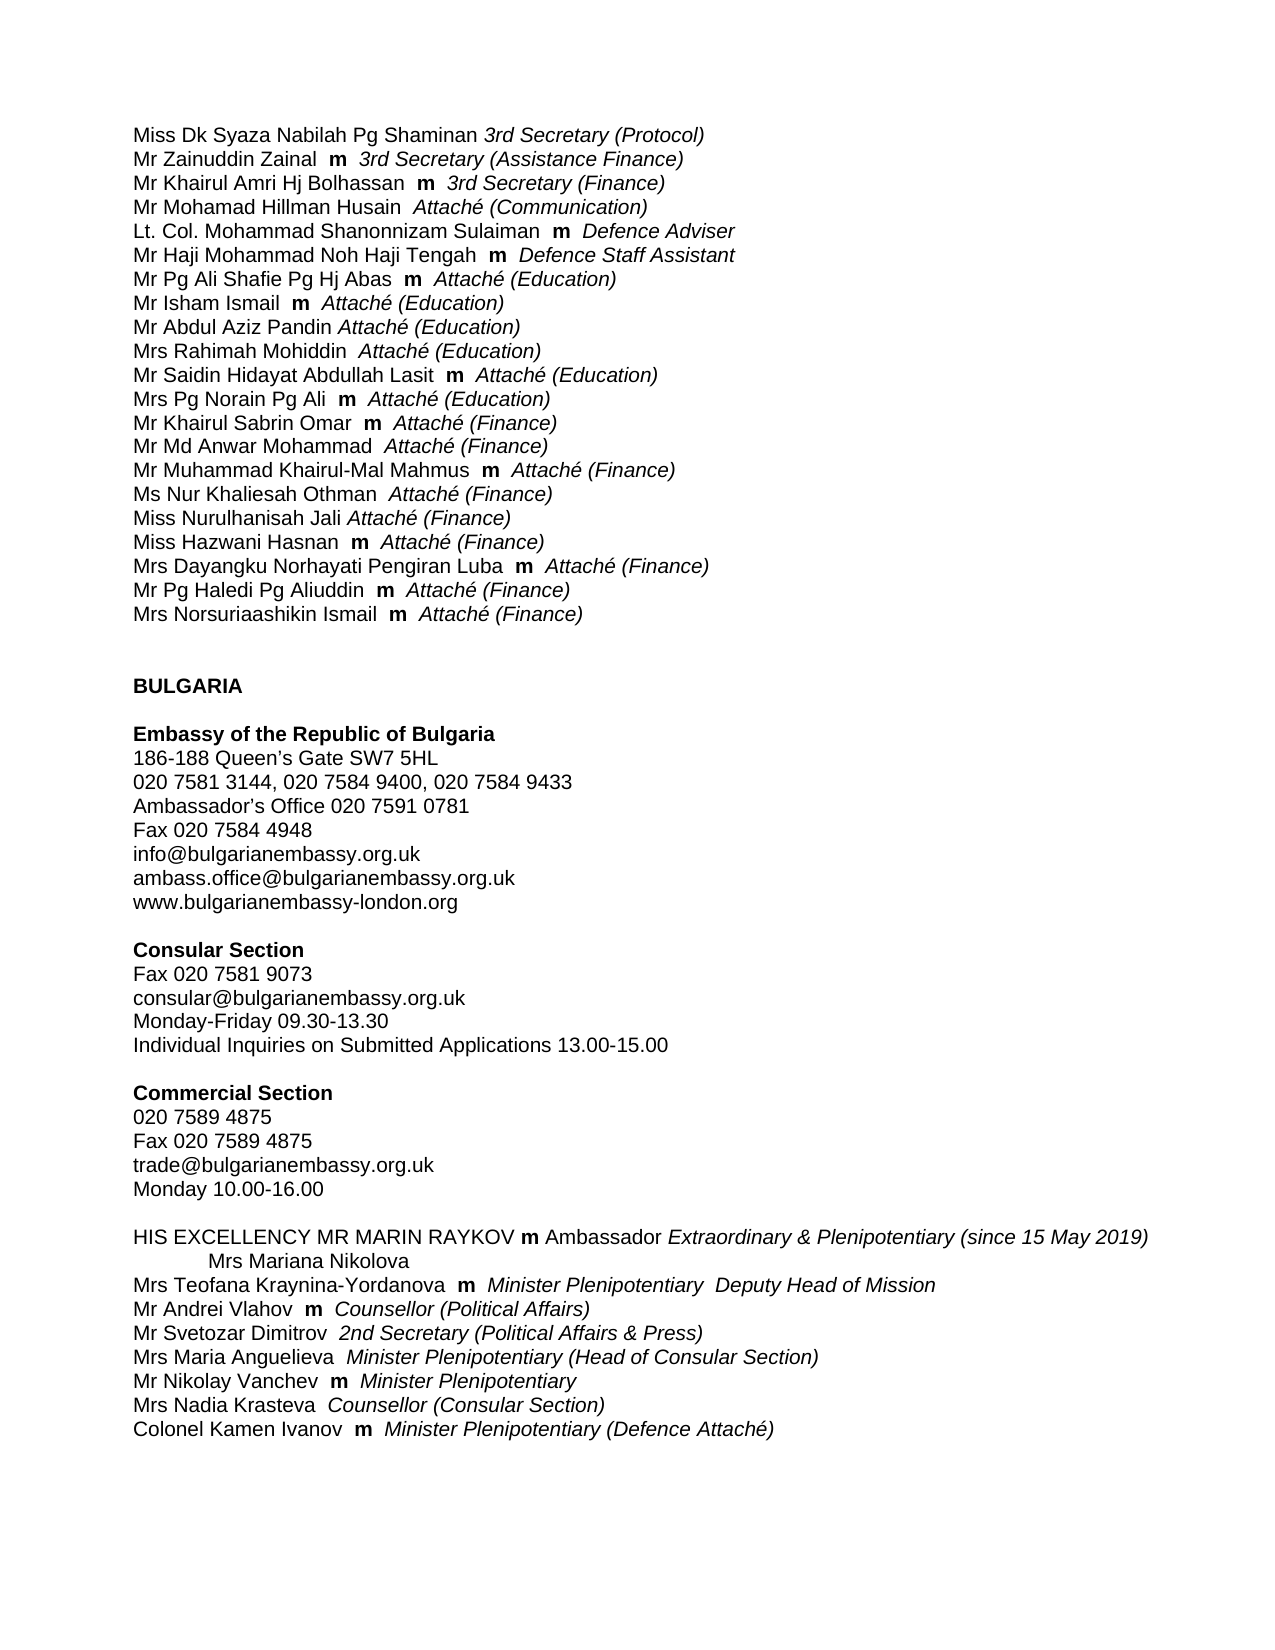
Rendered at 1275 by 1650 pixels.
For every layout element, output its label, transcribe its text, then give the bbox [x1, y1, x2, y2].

text Mr Khairul Amri Hj Bolhassan m 3rd Secretary (Finance) [133, 171, 1181, 195]
text Mrs Dayangku Norhayati Pengiran Luba m Attaché (Finance) [133, 554, 1181, 578]
text Fax 020 7589 4875 [133, 1129, 1181, 1153]
text BULGARIA [133, 674, 1181, 698]
text Ambassador’s Office 020 7591 0781 [133, 794, 1181, 818]
text Mr Pg Ali Shafie Pg Hj Abas m Attaché (Education) [133, 267, 1181, 291]
text Mr Isham Ismail m Attaché (Education) [133, 291, 1181, 314]
text ambass.office@bulgarianembassy.org.uk [133, 866, 1181, 889]
subtitle Embassy of the Republic of Bulgaria [133, 722, 1181, 746]
subtitle Commercial Section [133, 1081, 1181, 1105]
text Monday 10.00-16.00 [133, 1177, 1181, 1201]
text info@bulgarianembassy.org.uk [133, 842, 1181, 866]
text Fax 020 7581 9073 [133, 961, 1181, 985]
text Mr Khairul Sabrin Omar m Attaché (Finance) [133, 410, 1181, 434]
text Miss Hazwani Hasnan m Attaché (Finance) [133, 530, 1181, 554]
text Monday-Friday 09.30-13.30 [133, 1009, 1181, 1033]
text Mr Mohamad Hillman Husain Attaché (Communication) [133, 195, 1181, 219]
text 186-188 Queen’s Gate SW7 5HL [133, 746, 1181, 770]
text consular@bulgarianembassy.org.uk [133, 985, 1181, 1009]
text Mr Muhammad Khairul-Mal Mahmus m Attaché (Finance) [133, 458, 1181, 482]
text Mr Md Anwar Mohammad Attaché (Finance) [133, 434, 1181, 458]
text Mr Andrei Vlahov m Counsellor (Political Affairs) [133, 1297, 1181, 1321]
subtitle Consular Section [133, 937, 1181, 961]
text Miss Dk Syaza Nabilah Pg Shaminan 3rd Secretary (Protocol) [133, 123, 1181, 147]
text Mr Saidin Hidayat Abdullah Lasit m Attaché (Education) [133, 362, 1181, 386]
text Mr Pg Haledi Pg Aliuddin m Attaché (Finance) [133, 578, 1181, 602]
text Ms Nur Khaliesah Othman Attaché (Finance) [133, 482, 1181, 506]
text Mrs Mariana Nikolova [133, 1249, 1181, 1273]
text trade@bulgarianembassy.org.uk [133, 1153, 1181, 1177]
text Mrs Nadia Krasteva Counsellor (Consular Section) [133, 1393, 1181, 1417]
text Mrs Teofana Kraynina-Yordanova m Minister Plenipotentiary Deputy Head of Mission [133, 1273, 1181, 1297]
text www.bulgarianembassy-london.org [133, 889, 1181, 913]
text Fax 020 7584 4948 [133, 818, 1181, 842]
text Mr Nikolay Vanchev m Minister Plenipotentiary [133, 1369, 1181, 1393]
text Mr Zainuddin Zainal m 3rd Secretary (Assistance Finance) [133, 147, 1181, 171]
text Mrs Norsuriaashikin Ismail m Attaché (Finance) [133, 602, 1181, 626]
text Mrs Rahimah Mohiddin Attaché (Education) [133, 338, 1181, 362]
text Colonel Kamen Ivanov m Minister Plenipotentiary (Defence Attaché) [133, 1417, 1181, 1441]
text Lt. Col. Mohammad Shanonnizam Sulaiman m Defence Adviser [133, 219, 1181, 243]
text 020 7581 3144, 020 7584 9400, 020 7584 9433 [133, 770, 1181, 794]
text Mrs Pg Norain Pg Ali m Attaché (Education) [133, 386, 1181, 410]
text Mr Abdul Aziz Pandin Attaché (Education) [133, 314, 1181, 338]
text Individual Inquiries on Submitted Applications 13.00-15.00 [133, 1033, 1181, 1057]
text 020 7589 4875 [133, 1105, 1181, 1129]
text HIS EXCELLENCY MR MARIN RAYKOV m Ambassador Extraordinary & Plenipotentiary (since 15 May 2019) [133, 1225, 1181, 1249]
text Mrs Maria Anguelieva Minister Plenipotentiary (Head of Consular Section) [133, 1345, 1181, 1369]
text Mr Svetozar Dimitrov 2nd Secretary (Political Affairs & Press) [133, 1321, 1181, 1345]
text Mr Haji Mohammad Noh Haji Tengah m Defence Staff Assistant [133, 243, 1181, 267]
text Miss Nurulhanisah Jali Attaché (Finance) [133, 506, 1181, 530]
